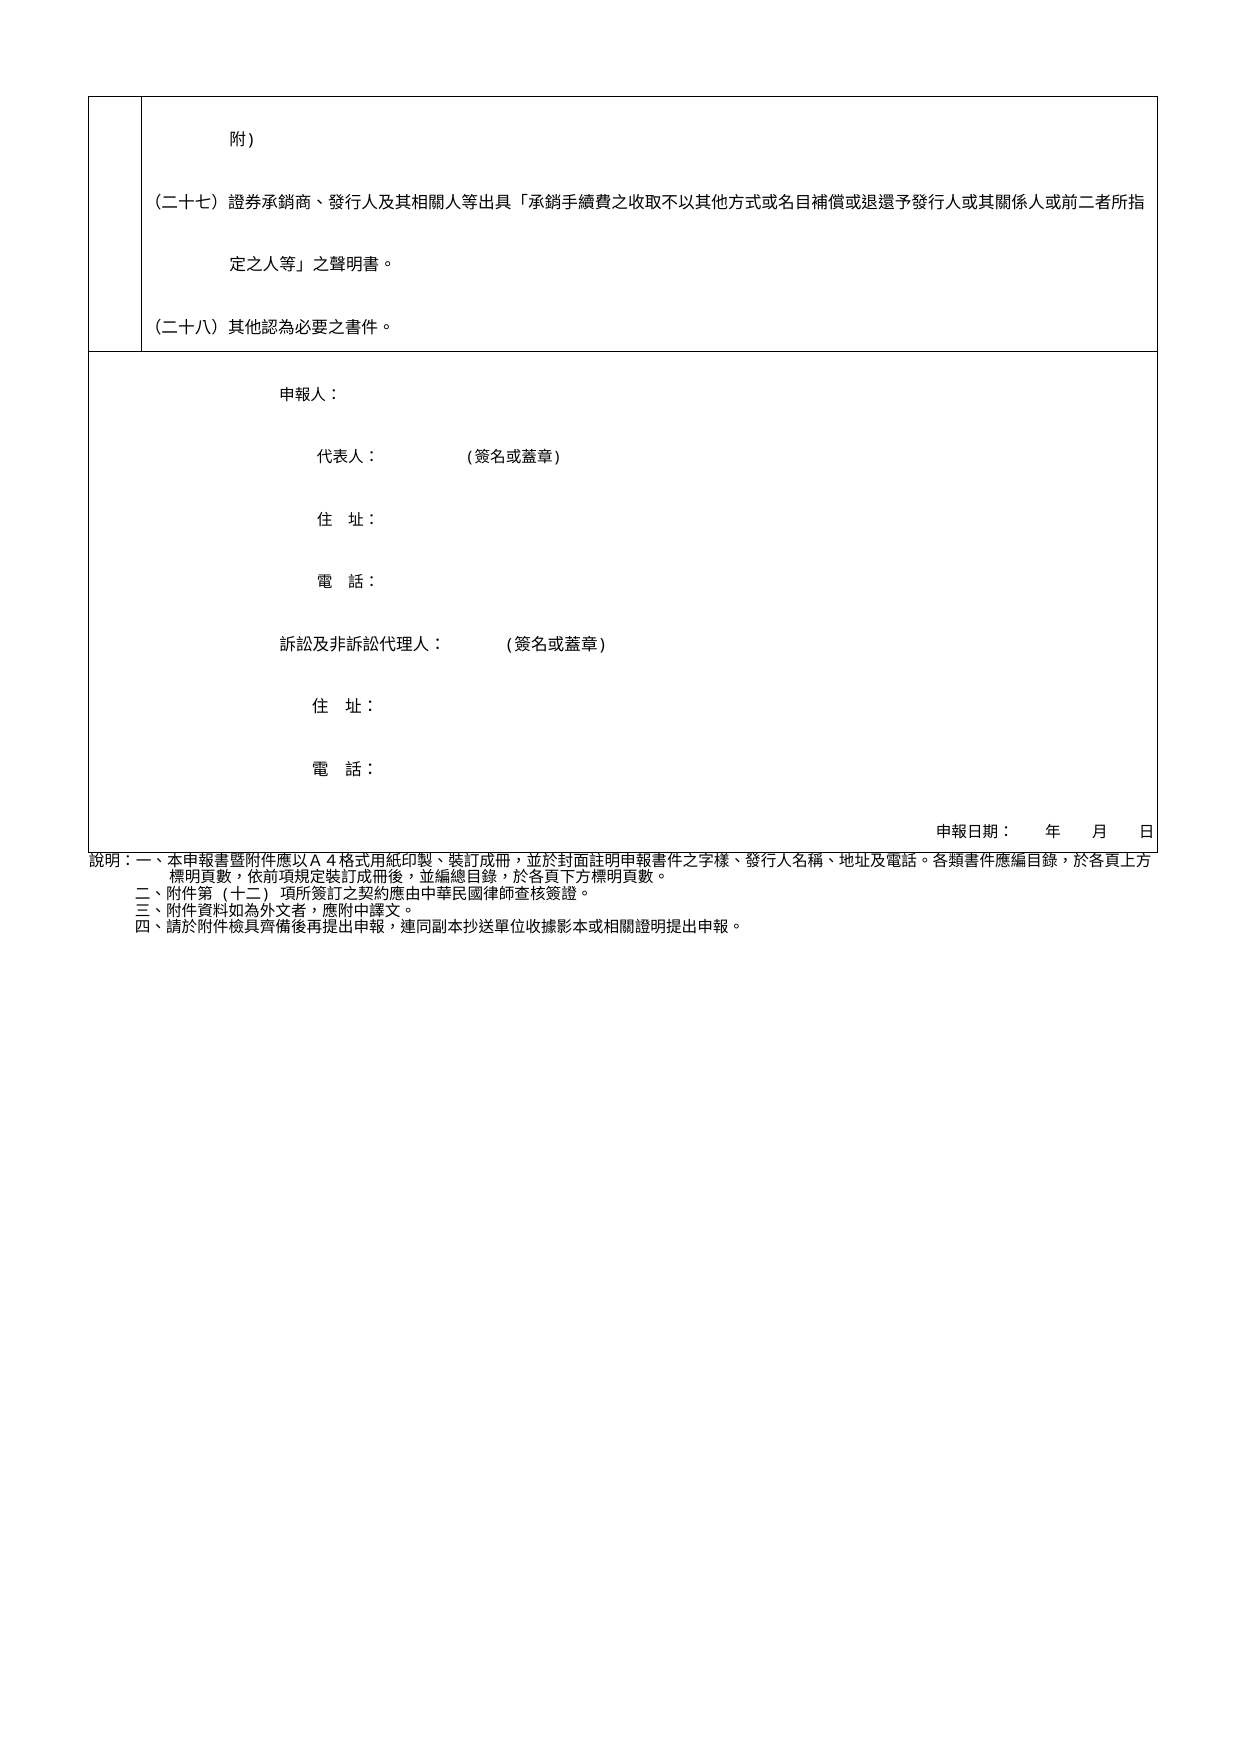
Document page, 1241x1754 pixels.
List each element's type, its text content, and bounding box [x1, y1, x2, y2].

text 四、請於附件檢具齊備後再提出申報，連同副本抄送單位收據影本或相關證明提出申報。 [89, 919, 1166, 936]
table_cell [89, 97, 141, 351]
text 二、附件第 (十二) 項所簽訂之契約應由中華民國律師查核簽證。 [89, 886, 1166, 903]
text 說明：一、本申報書暨附件應以Ａ４格式用紙印製、裝訂成冊，並於封面註明申報書件之字樣、發行人名稱、地址及電話。各類書件應編目錄，於各頁上方標明頁數，依前項規定裝訂成冊後，並編總目錄，於各頁下方標明頁數。 [89, 853, 1166, 886]
table_cell 申報人： 代表人： (簽名或蓋章) 住 址： 電 話： 訴訟及非訴訟代理人： (簽名或蓋章) 住 址： 電 話： 申報日期： 年 月 日 [89, 352, 1157, 852]
text 三、附件資料如為外文者，應附中譯文。 [89, 903, 1166, 919]
table_cell 附) （二十七）證券承銷商、發行人及其相關人等出具「承銷手續費之收取不以其他方式或名目補償或退還予發行人或其關係人或前二者所指定之人等」之聲明書。 （二十八）其他認為必要之書件。 [142, 97, 1157, 351]
